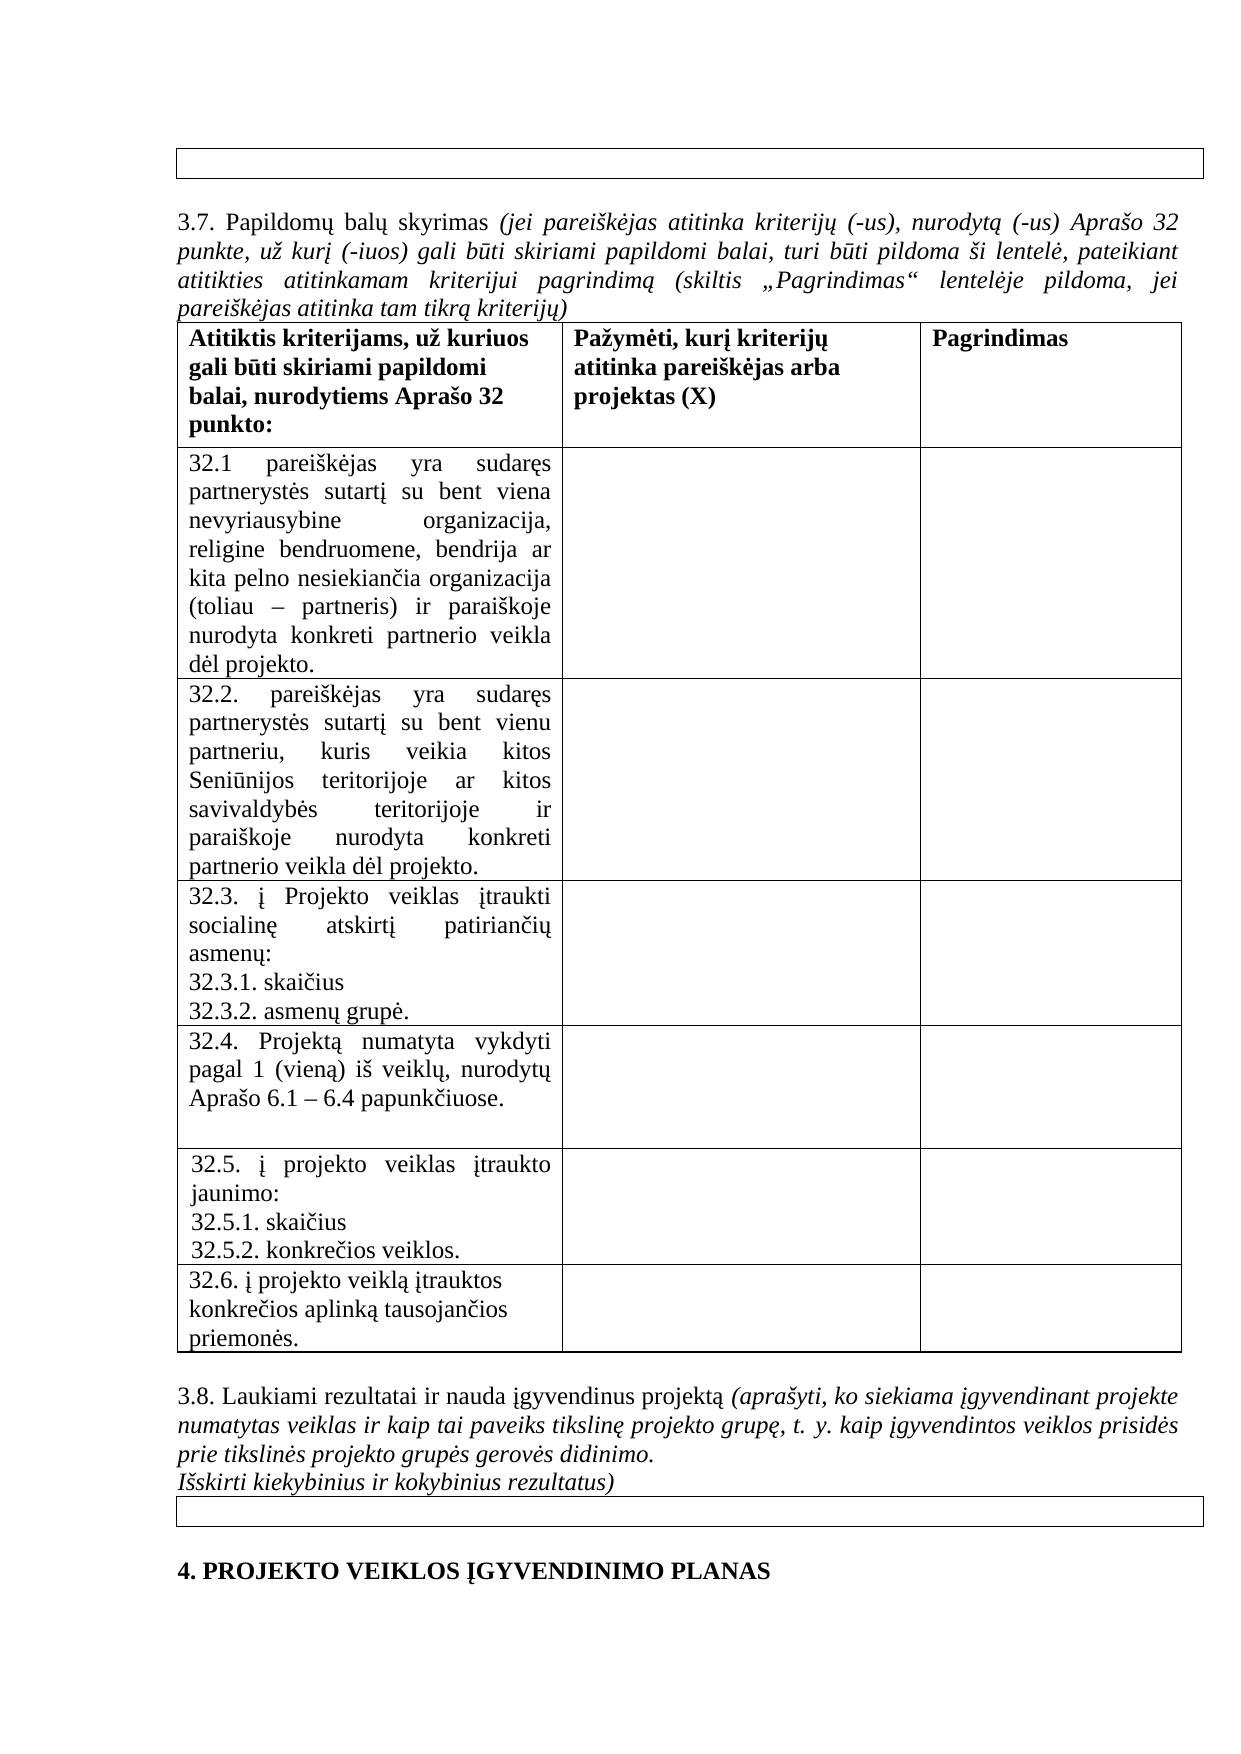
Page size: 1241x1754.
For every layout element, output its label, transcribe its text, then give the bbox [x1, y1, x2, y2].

text 3.7. Papildomų balų skyrimas (jei pareiškėjas atitinka kriterijų (-us), nurodytą (-us) Aprašo 32 punkte, už kurį (-iuos) gali būti skiriami papildomi balai, turi būti pildoma ši lentelė, pateikiant atitikties atitinkamam kriterijui pagrindimą (skiltis „Pagrindimas“ lentelėje pildoma, jei pareiškėjas atitinka tam tikrą kriterijų) [177, 207, 1181, 322]
table_cell 32.1 pareiškėjas yra sudaręs partnerystės sutartį su bent viena nevyriausybine organizacija, religine bendruomene, bendrija ar kita pelno nesiekiančia organizacija (toliau – partneris) ir paraiškoje nurodyta konkreti partnerio veikla dėl projekto. [178, 448, 562, 678]
table_cell [921, 1026, 1181, 1148]
table_cell [563, 448, 920, 678]
table_cell [921, 448, 1181, 678]
table_header Pažymėti, kurį kriterijų atitinka pareiškėjas arba projektas (X) [563, 323, 920, 447]
table_cell [921, 1149, 1181, 1264]
table_cell [563, 679, 920, 880]
table_cell [921, 679, 1181, 880]
table_cell [563, 881, 920, 1025]
text Išskirti kiekybinius ir kokybinius rezultatus) [177, 1467, 1181, 1496]
table_cell 32.4. Projektą numatyta vykdyti pagal 1 (vieną) iš veiklų, nurodytų Aprašo 6.1 – 6.4 papunkčiuose. [178, 1026, 562, 1148]
table_header Pagrindimas [921, 323, 1181, 447]
table_header Atitiktis kriterijams, už kuriuos gali būti skiriami papildomi balai, nurodytiems Aprašo 32 punkto: [178, 323, 562, 447]
text 3.8. Laukiami rezultatai ir nauda įgyvendinus projektą (aprašyti, ko siekiama įgyvendinant projekte numatytas veiklas ir kaip tai paveiks tikslinę projekto grupę, t. y. kaip įgyvendintos veiklos prisidės prie tikslinės projekto grupės gerovės didinimo. [177, 1381, 1181, 1467]
table_cell [921, 881, 1181, 1025]
table_cell [563, 1149, 920, 1264]
table_cell 32.3. į Projekto veiklas įtraukti socialinę atskirtį patiriančių asmenų: 32.3.1. skaičius 32.3.2. asmenų grupė. [178, 881, 562, 1025]
table_cell 32.2. pareiškėjas yra sudaręs partnerystės sutartį su bent vienu partneriu, kuris veikia kitos Seniūnijos teritorijoje ar kitos savivaldybės teritorijoje ir paraiškoje nurodyta konkreti partnerio veikla dėl projekto. [178, 679, 562, 880]
table_cell [563, 1026, 920, 1148]
text 4. PROJEKTO VEIKLOS ĮGYVENDINIMO PLANAS [177, 1556, 1181, 1584]
table_header [177, 149, 1203, 177]
table_cell 32.6. į projekto veiklą įtrauktos konkrečios aplinką tausojančios priemonės. [178, 1265, 562, 1351]
table_cell [563, 1265, 920, 1351]
table_cell [921, 1265, 1181, 1351]
table_cell 32.5. į projekto veiklas įtraukto jaunimo: 32.5.1. skaičius 32.5.2. konkrečios veiklos. [178, 1149, 562, 1264]
table_header [177, 1497, 1203, 1526]
